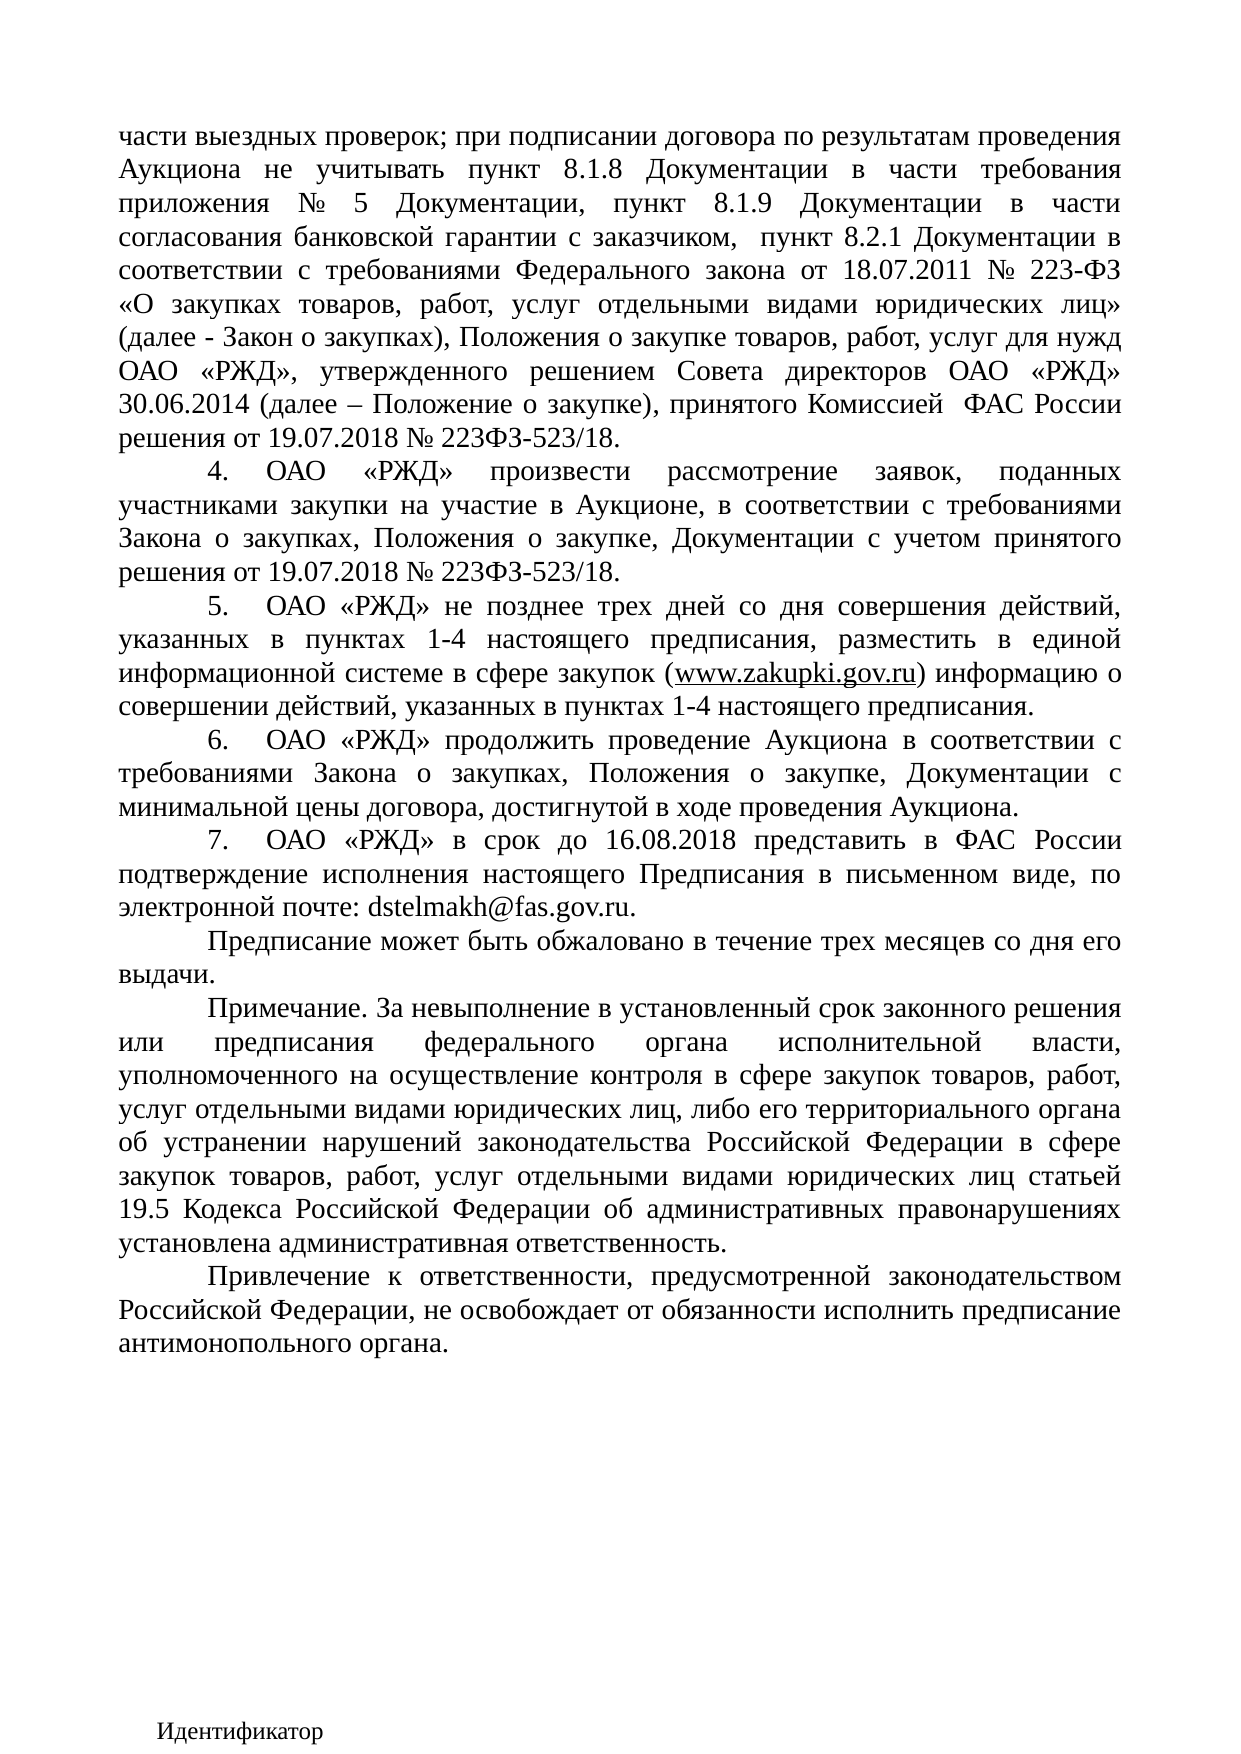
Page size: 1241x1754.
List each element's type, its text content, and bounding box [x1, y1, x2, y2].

text Привлечение к ответственности, предусмотренной законодательством Российской Федерации, не освобождает от обязанности исполнить предписание антимонопольного органа. [118, 1258, 1122, 1359]
text Примечание. За невыполнение в установленный срок законного решения или предписания федерального органа исполнительной власти, уполномоченного на осуществление контроля в сфере закупок товаров, работ, услуг отдельными видами юридических лиц, либо его территориального органа об устранении нарушений законодательства Российской Федерации в сфере закупок товаров, работ, услуг отдельными видами юридических лиц статьей 19.5 Кодекса Российской Федерации об административных правонарушениях установлена административная ответственность. [118, 990, 1122, 1258]
list ОАО «РЖД» в срок до 16.08.2018 представить в ФАС России подтверждение исполнения настоящего Предписания в письменном виде, по электронной почте: dstelmakh@fas.gov.ru. [118, 822, 1122, 923]
text Предписание может быть обжаловано в течение трех месяцев со дня его выдачи. [118, 923, 1122, 990]
list части выездных проверок; при подписании договора по результатам проведения Аукциона не учитывать пункт 8.1.8 Документации в части требования приложения № 5 Документации, пункт 8.1.9 Документации в части согласования банковской гарантии с заказчиком, пункт 8.2.1 Документации в соответствии с требованиями Федерального закона от 18.07.2011 № 223-ФЗ «О закупках товаров, работ, услуг отдельными видами юридических лиц» (далее - Закон о закупках), Положения о закупке товаров, работ, услуг для нужд ОАО «РЖД», утвержденного решением Совета директоров ОАО «РЖД» 30.06.2014 (далее – Положение о закупке), принятого Комиссией ФАС России решения от 19.07.2018 № 223ФЗ-523/18. [118, 118, 1122, 453]
list ОАО «РЖД» продолжить проведение Аукциона в соответствии с требованиями Закона о закупках, Положения о закупке, Документации с минимальной цены договора, достигнутой в ходе проведения Аукциона. [118, 722, 1122, 822]
list ОАО «РЖД» произвести рассмотрение заявок, поданных участниками закупки на участие в Аукционе, в соответствии с требованиями Закона о закупках, Положения о закупке, Документации с учетом принятого решения от 19.07.2018 № 223ФЗ-523/18. [118, 453, 1122, 588]
list ОАО «РЖД» не позднее трех дней со дня совершения действий, указанных в пунктах 1-4 настоящего предписания, разместить в единой информационной системе в сфере закупок (www.zakupki.gov.ru) информацию о совершении действий, указанных в пунктах 1-4 настоящего предписания. [118, 588, 1122, 722]
